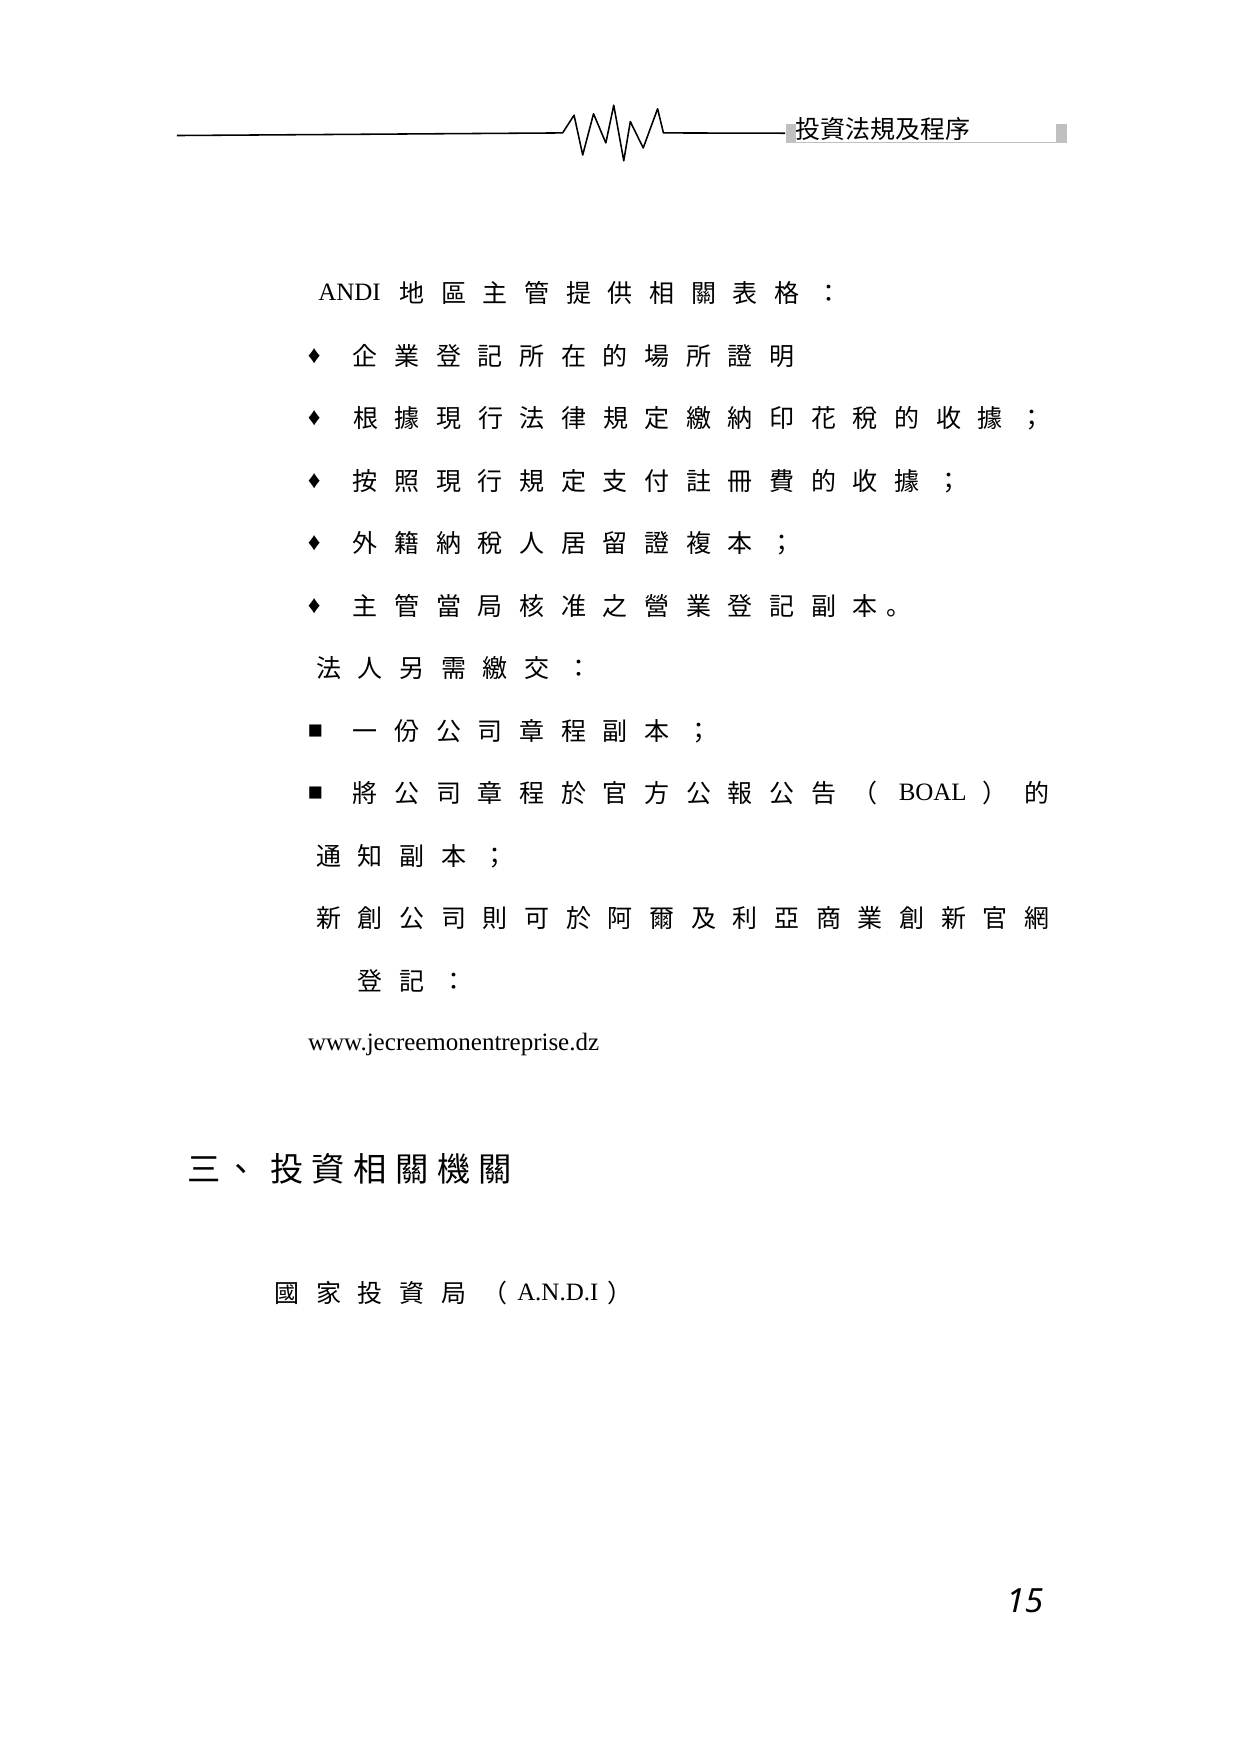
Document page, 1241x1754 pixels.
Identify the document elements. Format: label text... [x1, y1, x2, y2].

text ■ 一份公司章程副本； [281, 688, 1058, 750]
text ♦ 企業登記所在的場所證明 [281, 313, 1058, 375]
text ♦ 外籍納稅人居留證複本； [281, 500, 1058, 563]
text www.jecreemonentreprise.dz [281, 1000, 1058, 1063]
text ♦ 按照現行規定支付註冊費的收據； [281, 438, 1058, 500]
text ♦ 主管當局核准之營業登記副本。 [281, 563, 1058, 625]
text 新創公司則可於阿爾及利亞商業創新官網登記： [281, 875, 1058, 1000]
text ANDI地區主管提供相關表格： [281, 250, 1058, 313]
text 國家投資局（A.N.D.I） [183, 1250, 1058, 1313]
text ♦ 根據現行法律規定繳納印花稅的收據； [301, 375, 1058, 438]
text 三、投資相關機關 [183, 1125, 1058, 1188]
text ■ 將公司章程於官方公報公告（BOAL）的通知副本； [281, 750, 1058, 875]
text 法人另需繳交： [281, 625, 1058, 688]
